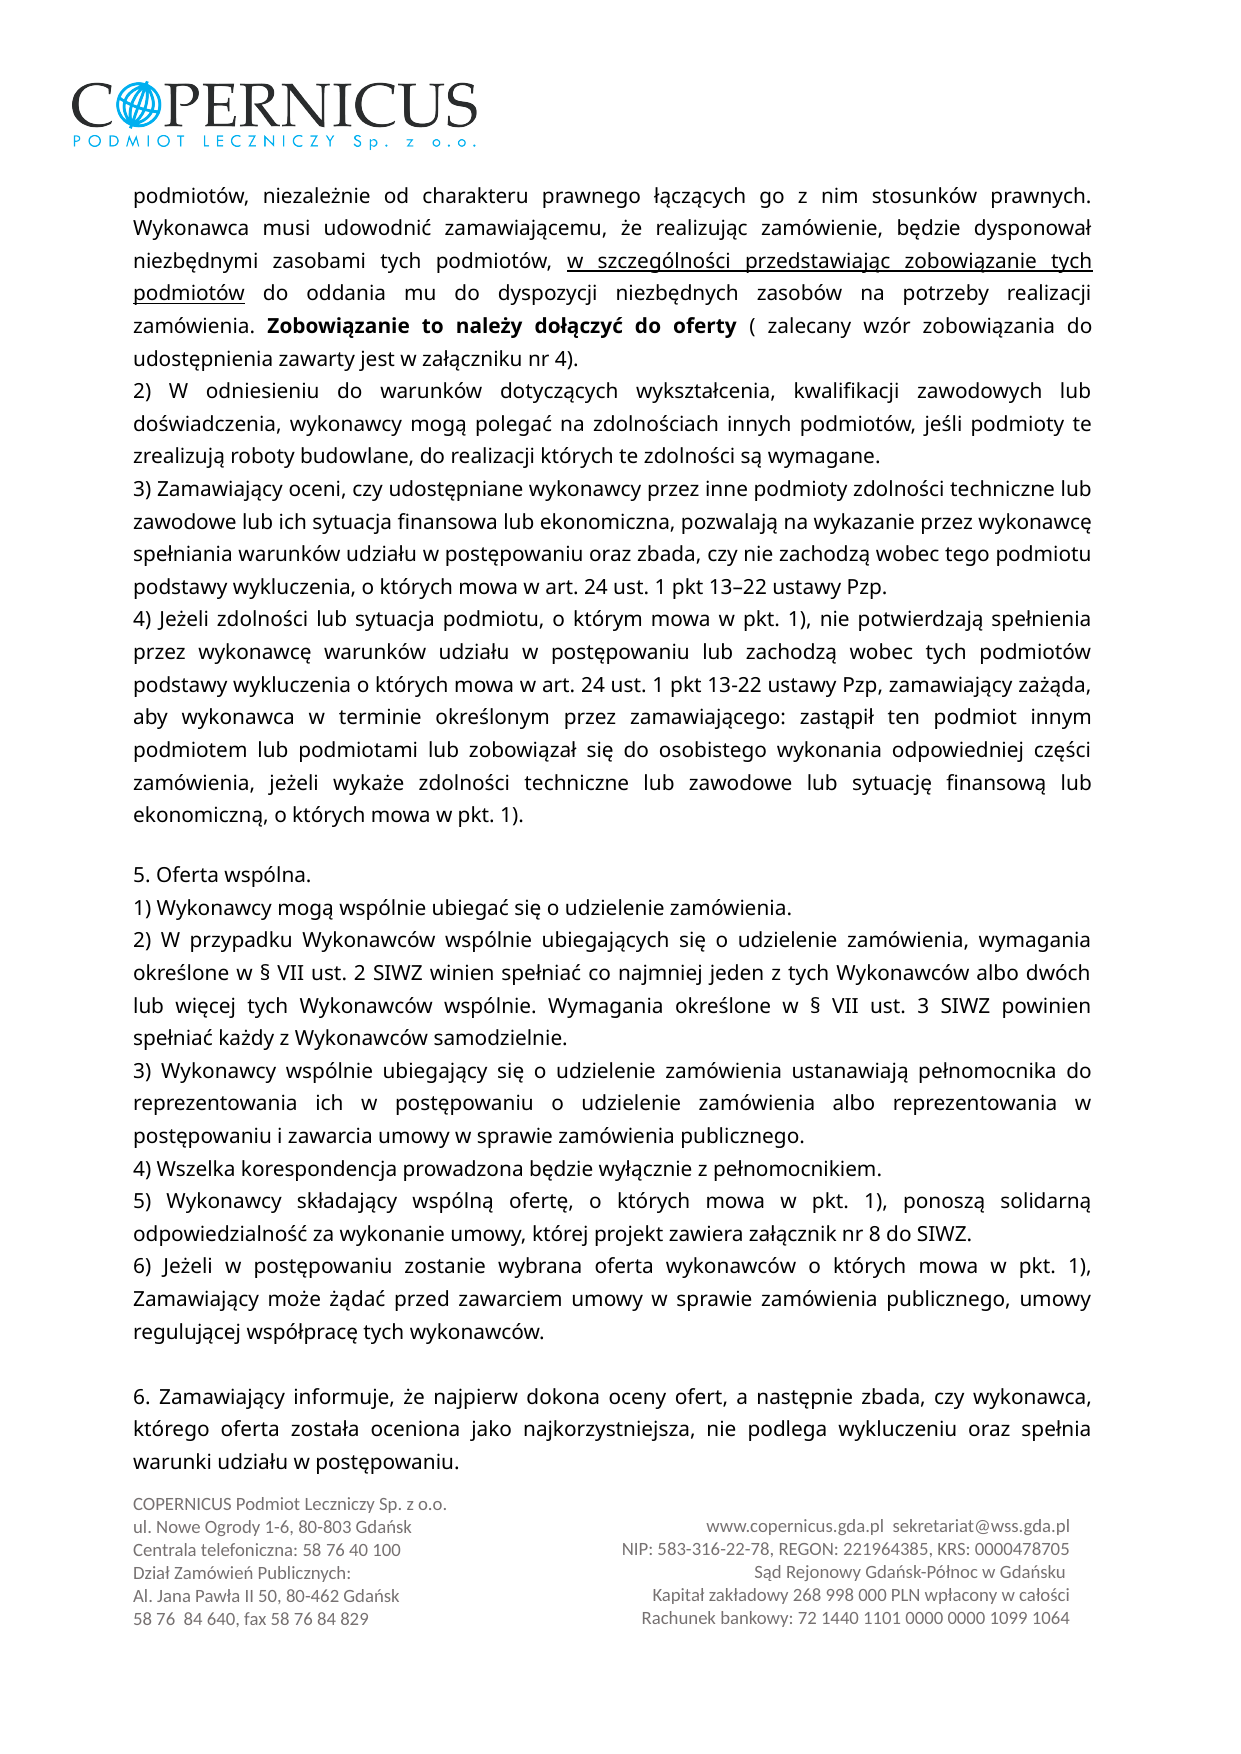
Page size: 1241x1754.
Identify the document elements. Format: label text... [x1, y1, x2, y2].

text 3) Zamawiający oceni, czy udostępniane wykonawcy przez inne podmioty zdolności techniczne lub zawodowe lub ich sytuacja finansowa lub ekonomiczna, pozwalają na wykazanie przez wykonawcę spełniania warunków udziału w postępowaniu oraz zbada, czy nie zachodzą wobec tego podmiotu podstawy wykluczenia, o których mowa w art. 24 ust. 1 pkt 13–22 ustawy Pzp. [133, 474, 1093, 600]
text 6) Jeżeli w postępowaniu zostanie wybrana oferta wykonawców o których mowa w pkt. 1), Zamawiający może żądać przed zawarciem umowy w sprawie zamówienia publicznego, umowy regulującej współpracę tych wykonawców. [133, 1252, 1093, 1345]
picture [60, 76, 487, 153]
text 2) W przypadku Wykonawców wspólnie ubiegających się o udzielenie zamówienia, wymagania określone w § VII ust. 2 SIWZ winien spełniać co najmniej jeden z tych Wykonawców albo dwóch lub więcej tych Wykonawców wspólnie. Wymagania określone w § VII ust. 3 SIWZ powinien spełniać każdy z Wykonawców samodzielnie. [133, 926, 1093, 1052]
text 3) Wykonawcy wspólnie ubiegający się o udzielenie zamówienia ustanawiają pełnomocnika do reprezentowania ich w postępowaniu o udzielenie zamówienia albo reprezentowania w postępowaniu i zawarcia umowy w sprawie zamówienia publicznego. [133, 1056, 1093, 1149]
text 6. Zamawiający informuje, że najpierw dokona oceny ofert, a następnie zbada, czy wykonawca, którego oferta została oceniona jako najkorzystniejsza, nie podlega wykluczeniu oraz spełnia warunki udziału w postępowaniu. [133, 1382, 1093, 1476]
text 2) W odniesieniu do warunków dotyczących wykształcenia, kwalifikacji zawodowych lub doświadczenia, wykonawcy mogą polegać na zdolnościach innych podmiotów, jeśli podmioty te zrealizują roboty budowlane, do realizacji których te zdolności są wymagane. [133, 376, 1093, 470]
text 4) Jeżeli zdolności lub sytuacja podmiotu, o którym mowa w pkt. 1), nie potwierdzają spełnienia przez wykonawcę warunków udziału w postępowaniu lub zachodzą wobec tych podmiotów podstawy wykluczenia o których mowa w art. 24 ust. 1 pkt 13-22 ustawy Pzp, zamawiający zażąda, aby wykonawca w terminie określonym przez zamawiającego: zastąpił ten podmiot innym podmiotem lub podmiotami lub zobowiązał się do osobistego wykonania odpowiedniej części zamówienia, jeżeli wykaże zdolności techniczne lub zawodowe lub sytuację finansową lub ekonomiczną, o których mowa w pkt. 1). [133, 604, 1093, 829]
text 1) Wykonawcy mogą wspólnie ubiegać się o udzielenie zamówienia. [133, 893, 1093, 921]
text 4) Wszelka korespondencja prowadzona będzie wyłącznie z pełnomocnikiem. [133, 1154, 1093, 1182]
text podmiotów, niezależnie od charakteru prawnego łączących go z nim stosunków prawnych. Wykonawca musi udowodnić zamawiającemu, że realizując zamówienie, będzie dysponował niezbędnymi zasobami tych podmiotów, w szczególności przedstawiając zobowiązanie tych podmiotów do oddania mu do dyspozycji niezbędnych zasobów na potrzeby realizacji zamówienia. Zobowiązanie to należy dołączyć do oferty ( zalecany wzór zobowiązania do udostępnienia zawarty jest w załączniku nr 4). [133, 181, 1093, 372]
text 5. Oferta wspólna. [133, 860, 1093, 889]
text 5) Wykonawcy składający wspólną ofertę, o których mowa w pkt. 1), ponoszą solidarną odpowiedzialność za wykonanie umowy, której projekt zawiera załącznik nr 8 do SIWZ. [133, 1186, 1093, 1247]
